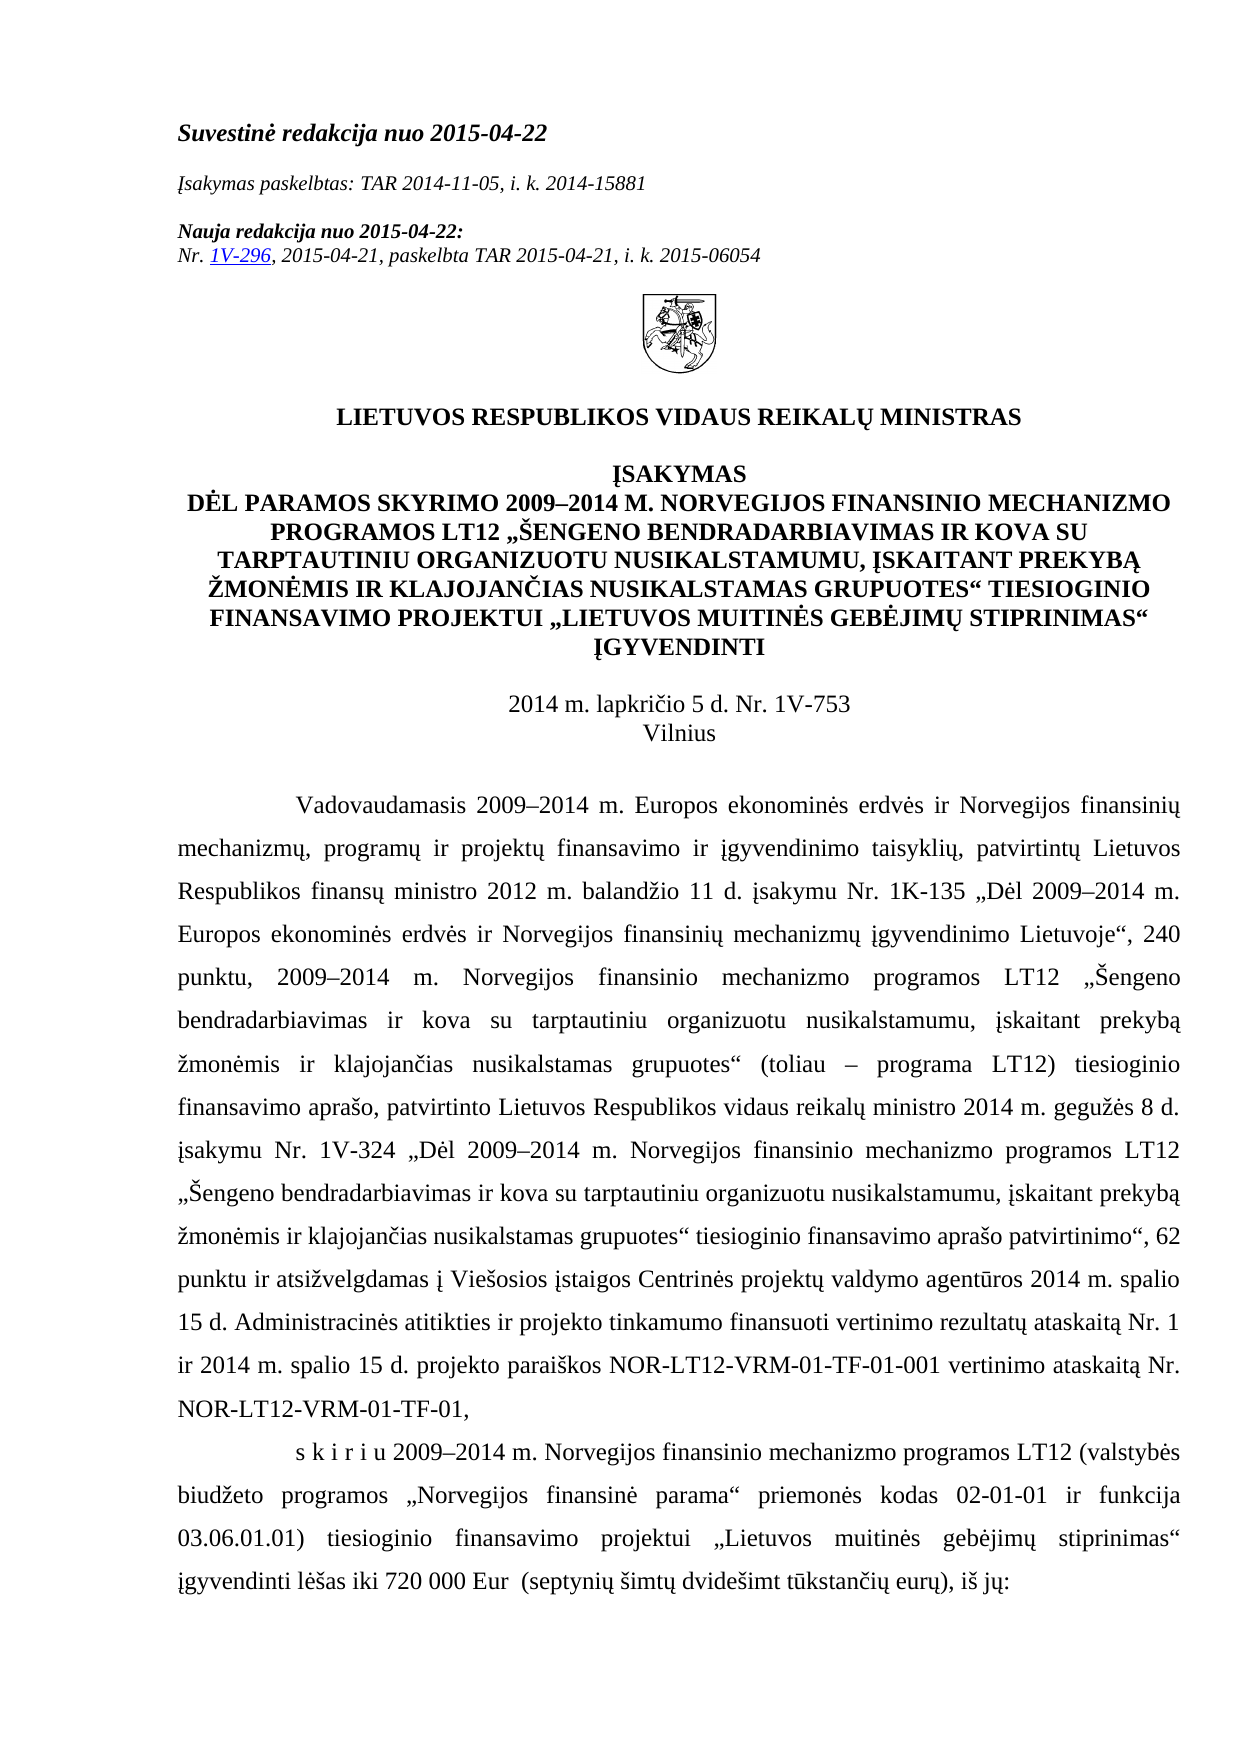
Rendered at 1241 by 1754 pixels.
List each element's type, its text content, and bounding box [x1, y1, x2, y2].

text LIETUVOS RESPUBLIKOS VIDAUS REIKALŲ MINISTRAS [177, 402, 1181, 431]
text Nauja redakcija nuo 2015-04-22: [177, 219, 1181, 243]
text Nr. 1V-296, 2015-04-21, paskelbta TAR 2015-04-21, i. k. 2015-06054 [177, 243, 1181, 267]
text Įsakymas paskelbtas: TAR 2014-11-05, i. k. 2014-15881 [177, 171, 1181, 195]
text ĮSAKYMAS [177, 459, 1181, 488]
text s k i r i u 2009–2014 m. Norvegijos finansinio mechanizmo programos LT12 (valstybės biudžeto programos „Norvegijos finansinė parama“ priemonės kodas 02-01-01 ir funkcija 03.06.01.01) tiesioginio finansavimo projektui „Lietuvos muitinės gebėjimų stiprinimas“ įgyvendinti lėšas iki 720 000 Eur (septynių šimtų dvidešimt tūkstančių eurų), iš jų: [177, 1437, 1181, 1595]
text Suvestinė redakcija nuo 2015-04-22 [177, 118, 1181, 147]
text Vilnius [177, 718, 1181, 747]
text Vadovaudamasis 2009–2014 m. Europos ekonominės erdvės ir Norvegijos finansinių mechanizmų, programų ir projektų finansavimo ir įgyvendinimo taisyklių, patvirtintų Lietuvos Respublikos finansų ministro 2012 m. balandžio 11 d. įsakymu Nr. 1K-135 „Dėl 2009–2014 m. Europos ekonominės erdvės ir Norvegijos finansinių mechanizmų įgyvendinimo Lietuvoje“, 240 punktu, 2009–2014 m. Norvegijos finansinio mechanizmo programos LT12 „Šengeno bendradarbiavimas ir kova su tarptautiniu organizuotu nusikalstamumu, įskaitant prekybą žmonėmis ir klajojančias nusikalstamas grupuotes“ (toliau – programa LT12) tiesioginio finansavimo aprašo, patvirtinto Lietuvos Respublikos vidaus reikalų ministro 2014 m. gegužės 8 d. įsakymu Nr. 1V-324 „Dėl 2009–2014 m. Norvegijos finansinio mechanizmo programos LT12 „Šengeno bendradarbiavimas ir kova su tarptautiniu organizuotu nusikalstamumu, įskaitant prekybą žmonėmis ir klajojančias nusikalstamas grupuotes“ tiesioginio finansavimo aprašo patvirtinimo“, 62 punktu ir atsižvelgdamas į Viešosios įstaigos Centrinės projektų valdymo agentūros 2014 m. spalio 15 d. Administracinės atitikties ir projekto tinkamumo finansuoti vertinimo rezultatų ataskaitą Nr. 1 ir 2014 m. spalio 15 d. projekto paraiškos NOR-LT12-VRM-01-TF-01-001 vertinimo ataskaitą Nr. NOR-LT12-VRM-01-TF-01, [177, 790, 1181, 1422]
text 2014 m. lapkričio 5 d. Nr. 1V-753 [177, 689, 1181, 718]
text DĖL PARAMOS SKYRIMO 2009–2014 M. NORVEGIJOS FINANSINIO MECHANIZMO PROGRAMOS LT12 „ŠENGENO BENDRADARBIAVIMAS IR KOVA SU TARPTAUTINIU ORGANIZUOTU NUSIKALSTAMUMU, ĮSKAITANT PREKYBĄ ŽMONĖMIS IR KLAJOJANČIAS NUSIKALSTAMAS GRUPUOTES“ TIESIOGINIO FINANSAVIMO PROJEKTUI „LIETUVOS MUITINĖS GEBĖJIMŲ STIPRINIMAS“ ĮGYVENDINTI [177, 488, 1181, 661]
